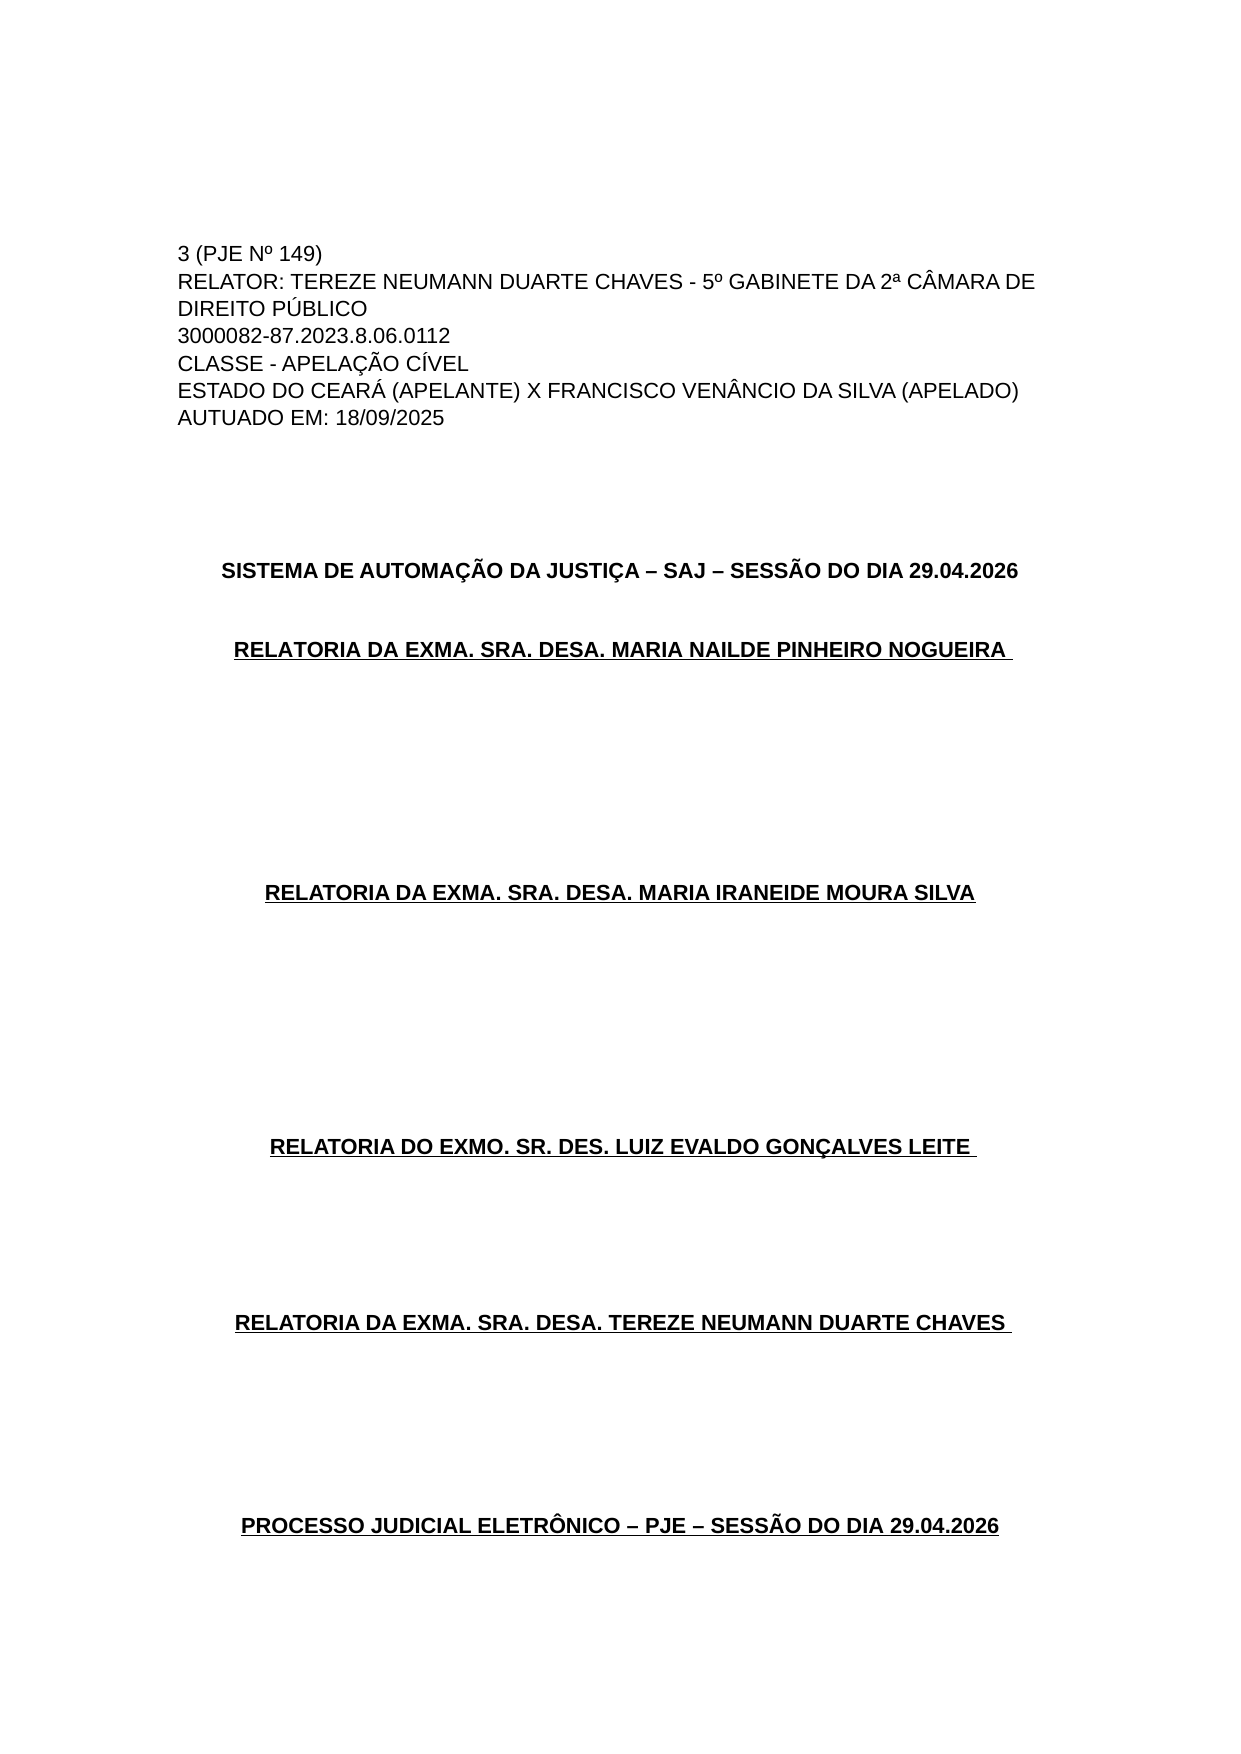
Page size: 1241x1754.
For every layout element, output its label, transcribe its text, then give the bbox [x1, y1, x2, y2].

text SISTEMA DE AUTOMAÇÃO DA JUSTIÇA – SAJ – SESSÃO DO DIA 29.04.2026 [177, 558, 1063, 583]
text CLASSE - APELAÇÃO CÍVEL ESTADO DO CEARÁ (APELANTE) X FRANCISCO VENÂNCIO DA SILVA (APELADO) AUTUADO EM: 18/09/2025 [177, 351, 1063, 430]
text RELATOR: TEREZE NEUMANN DUARTE CHAVES - 5º GABINETE DA 2ª CÂMARA DE DIREITO PÚBLICO [177, 268, 1063, 321]
text 3 (PJE Nº 149) [177, 241, 1063, 267]
text RELATORIA DO EXMO. SR. DES. LUIZ EVALDO GONÇALVES LEITE [177, 1134, 1063, 1159]
text RELATORIA DA EXMA. SRA. DESA. MARIA NAILDE PINHEIRO NOGUEIRA [177, 637, 1063, 662]
subtitle 3000082-87.2023.8.06.0112 [177, 323, 1063, 348]
text RELATORIA DA EXMA. SRA. DESA. MARIA IRANEIDE MOURA SILVA [177, 880, 1063, 905]
text RELATORIA DA EXMA. SRA. DESA. TEREZE NEUMANN DUARTE CHAVES [177, 1310, 1063, 1335]
text PROCESSO JUDICIAL ELETRÔNICO – PJE – SESSÃO DO DIA 29.04.2026 [177, 1513, 1063, 1539]
